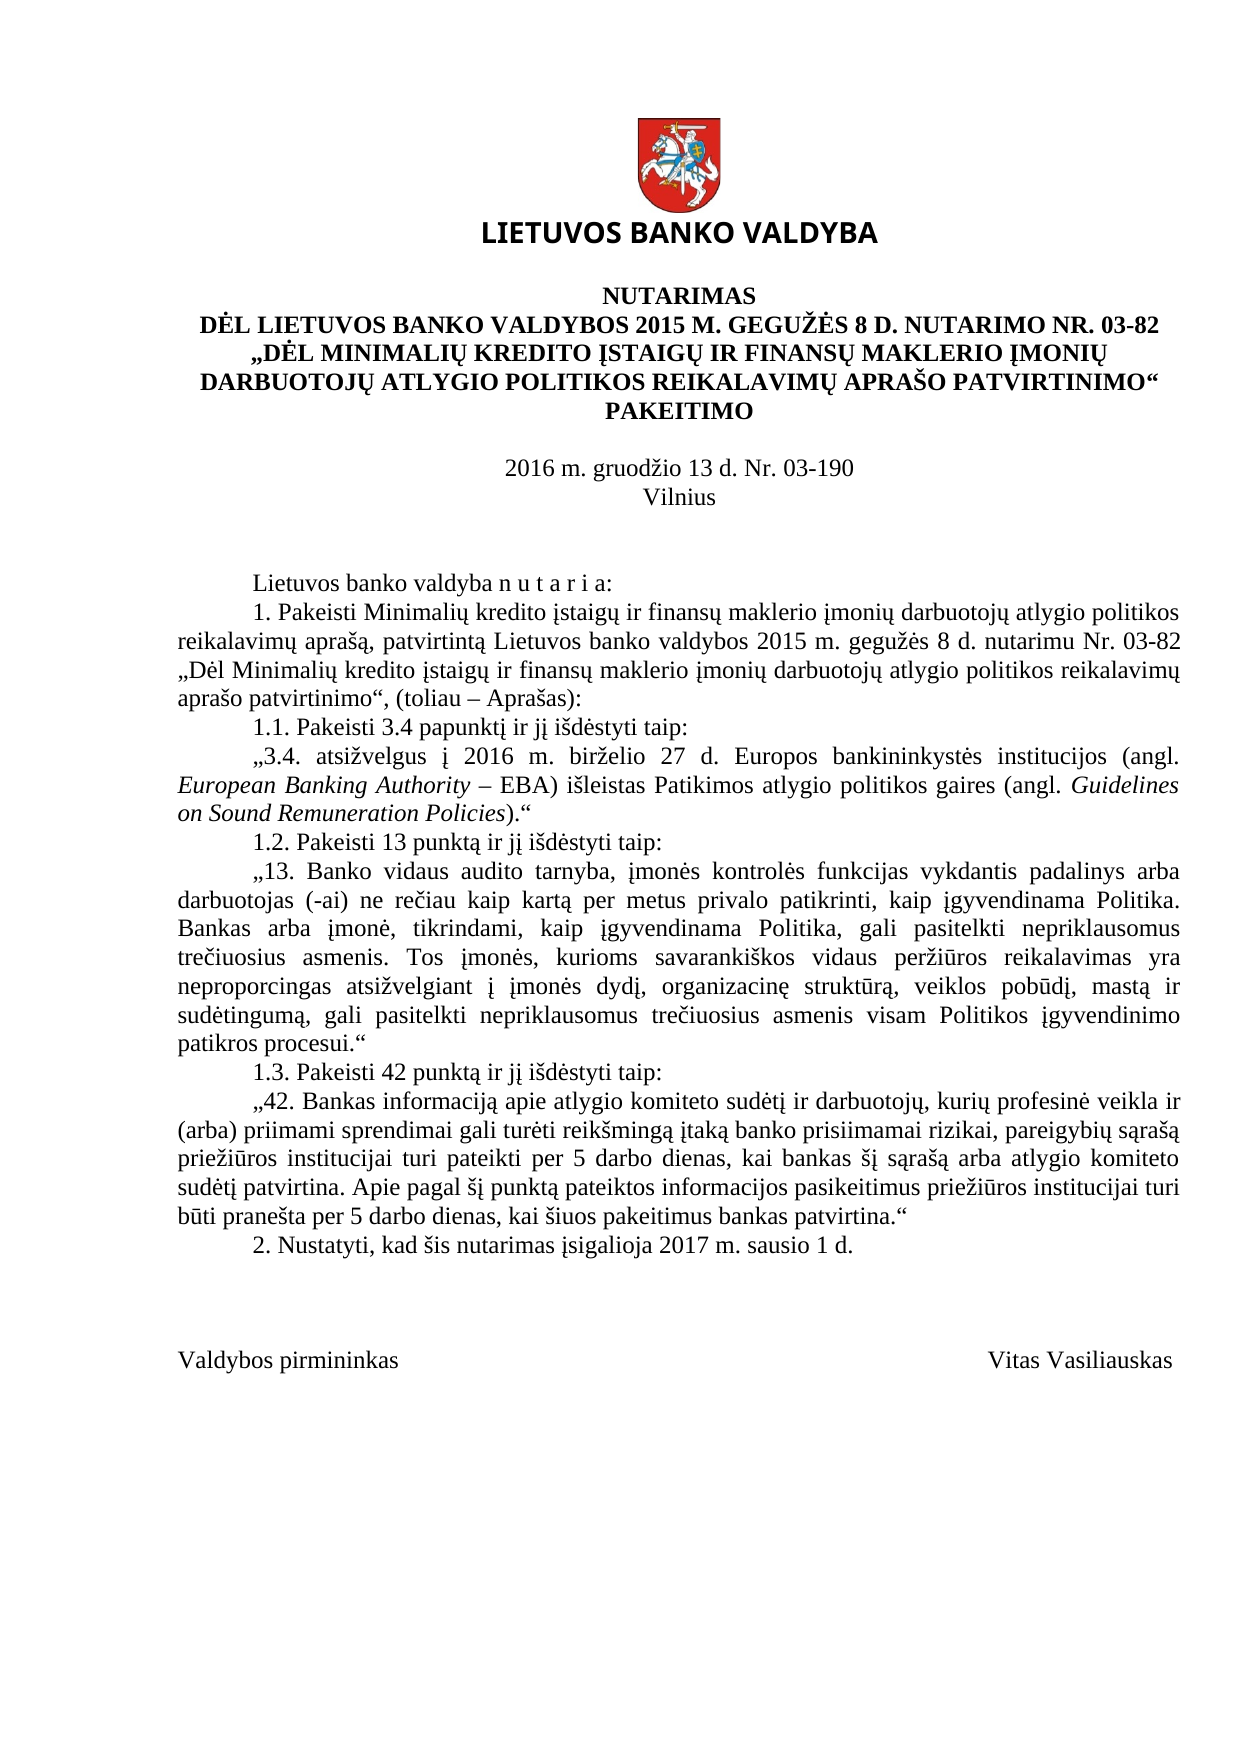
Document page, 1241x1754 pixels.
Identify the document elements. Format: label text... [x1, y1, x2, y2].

text NUTARIMAS [177, 281, 1181, 310]
text Lietuvos banko valdyba n u t a r i a: [177, 568, 1181, 597]
text 1.3. Pakeisti 42 punktą ir jį išdėstyti taip: [177, 1057, 1181, 1086]
text Vilnius [177, 482, 1181, 511]
text Valdybos pirmininkas Vitas Vasiliauskas [177, 1345, 1181, 1373]
text „13. Banko vidaus audito tarnyba, įmonės kontrolės funkcijas vykdantis padalinys arba darbuotojas (-ai) ne rečiau kaip kartą per metus privalo patikrinti, kaip įgyvendinama Politika. Bankas arba įmonė, tikrindami, kaip įgyvendinama Politika, gali pasitelkti nepriklausomus trečiuosius asmenis. Tos įmonės, kurioms savarankiškos vidaus peržiūros reikalavimas yra neproporcingas atsižvelgiant į įmonės dydį, organizacinę struktūrą, veiklos pobūdį, mastą ir sudėtingumą, gali pasitelkti nepriklausomus trečiuosius asmenis visam Politikos įgyvendinimo patikros procesui.“ [177, 856, 1181, 1057]
text 2016 m. gruodžio 13 d. Nr. 03-190 [177, 453, 1181, 482]
text 1.1. Pakeisti 3.4 papunktį ir jį išdėstyti taip: [177, 712, 1181, 741]
text 1. Pakeisti Minimalių kredito įstaigų ir finansų maklerio įmonių darbuotojų atlygio politikos reikalavimų aprašą, patvirtintą Lietuvos banko valdybos 2015 m. gegužės 8 d. nutarimu Nr. 03-82 „Dėl Minimalių kredito įstaigų ir finansų maklerio įmonių darbuotojų atlygio politikos reikalavimų aprašo patvirtinimo“, (toliau – Aprašas): [177, 597, 1181, 712]
text DĖL LIETUVOS BANKO VALDYBOS 2015 M. gegužės 8 D. NUTARIMO NR. 03-82 „Dėl Minimalių kredito įstaigų IR finansų maklerio įmonių darbuotojų atlygio politikos reikalavimų APRAŠO PATVIRTINIMO“ PAKEITIMO [177, 310, 1181, 425]
text LIETUVOS BANKO VALDYBA [177, 213, 1181, 252]
text 1.2. Pakeisti 13 punktą ir jį išdėstyti taip: [177, 827, 1181, 856]
text 2. Nustatyti, kad šis nutarimas įsigalioja 2017 m. sausio 1 d. [177, 1230, 1181, 1258]
text „3.4. atsižvelgus į 2016 m. birželio 27 d. Europos bankininkystės institucijos (angl. European Banking Authority – EBA) išleistas Patikimos atlygio politikos gaires (angl. Guidelines on Sound Remuneration Policies).“ [177, 741, 1181, 827]
text „42. Bankas informaciją apie atlygio komiteto sudėtį ir darbuotojų, kurių profesinė veikla ir (arba) priimami sprendimai gali turėti reikšmingą įtaką banko prisiimamai rizikai, pareigybių sąrašą priežiūros institucijai turi pateikti per 5 darbo dienas, kai bankas šį sąrašą arba atlygio komiteto sudėtį patvirtina. Apie pagal šį punktą pateiktos informacijos pasikeitimus priežiūros institucijai turi būti pranešta per 5 darbo dienas, kai šiuos pakeitimus bankas patvirtina.“ [177, 1086, 1181, 1230]
